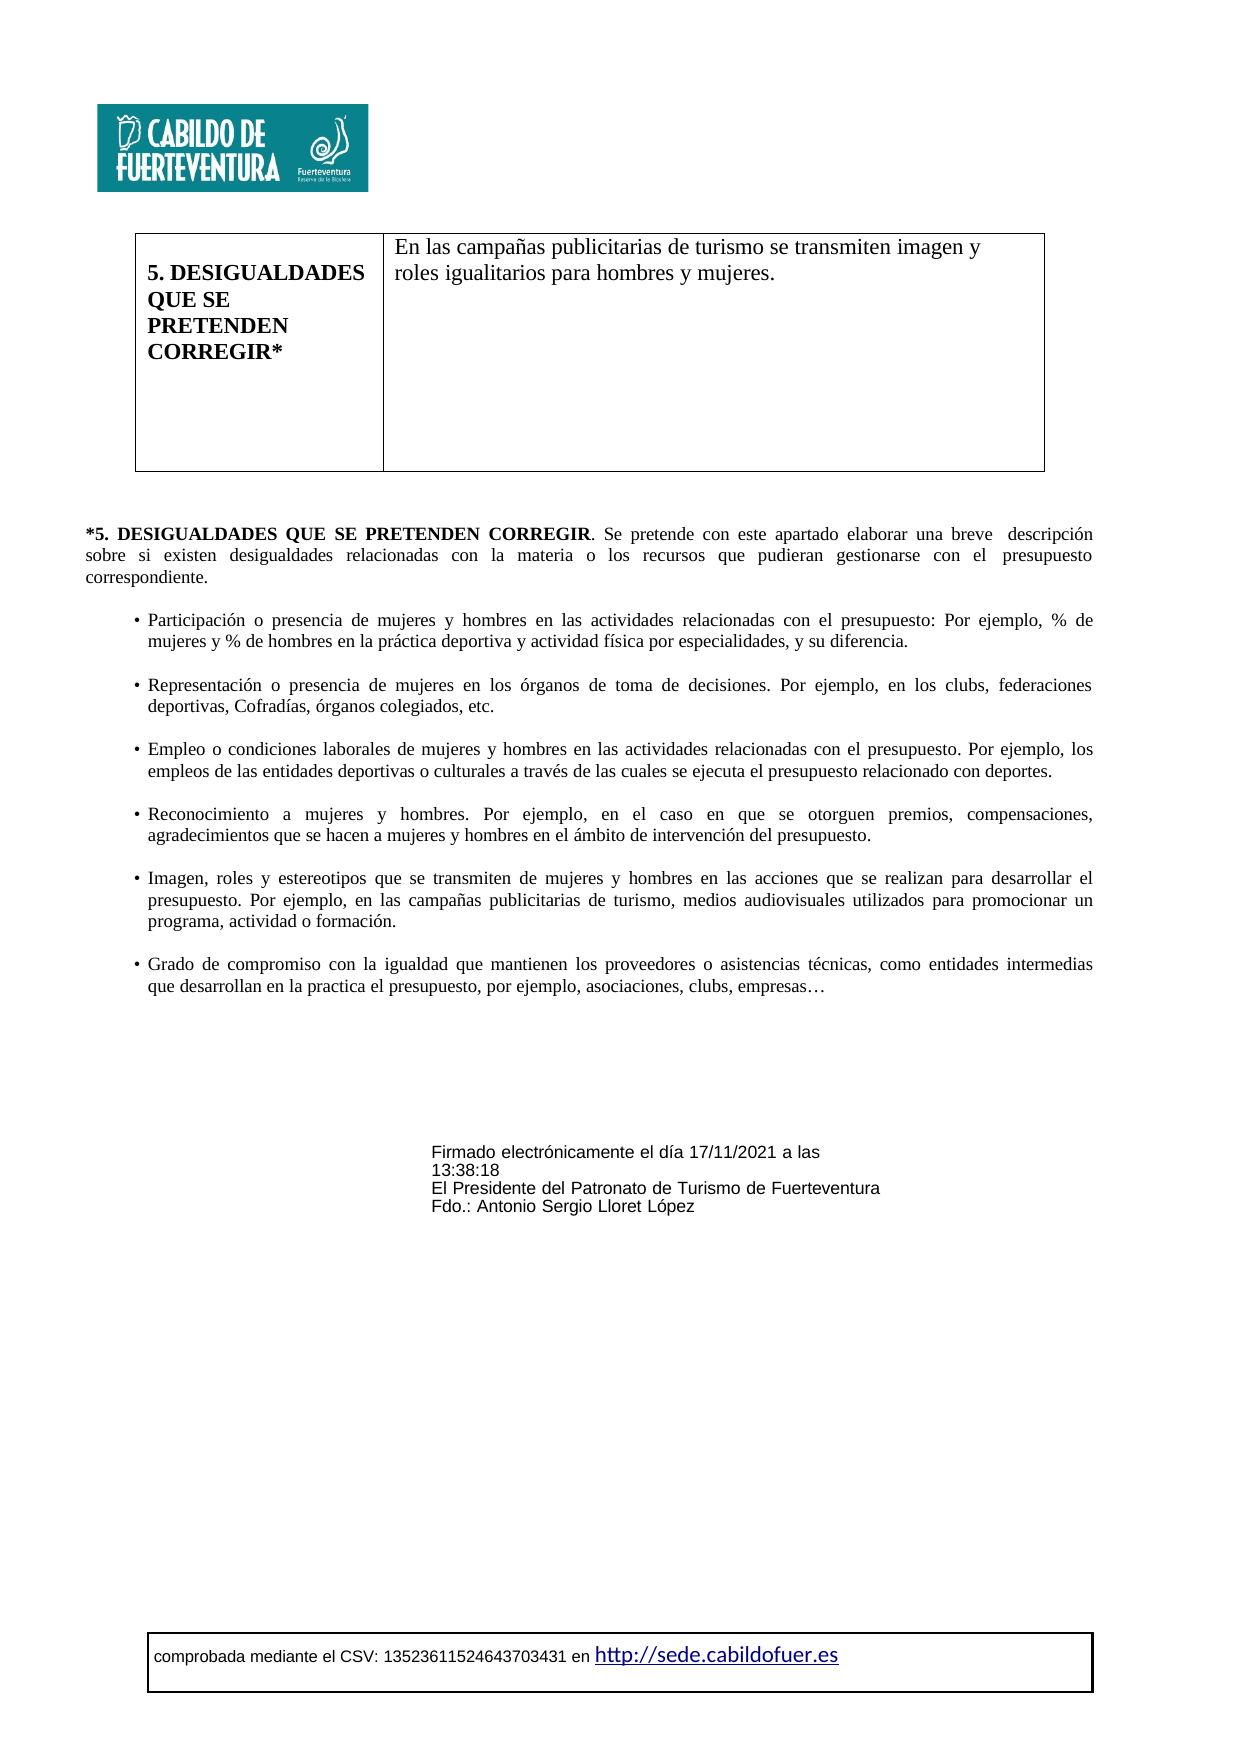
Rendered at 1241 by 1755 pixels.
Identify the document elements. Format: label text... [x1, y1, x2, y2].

text *5. DESIGUALDADES QUE SE PRETENDEN CORREGIR. Se pretende con este apartado elaborar una breve descripción sobre si existen desigualdades relacionadas con la materia o los recursos que pudieran gestionarse con el presupuesto correspondiente. [85, 523, 1093, 587]
list Participación o presencia de mujeres y hombres en las actividades relacionadas con el presupuesto: Por ejemplo, % de mujeres y % de hombres en la práctica deportiva y actividad física por especialidades, y su diferencia. [134, 609, 1093, 652]
list Grado de compromiso con la igualdad que mantienen los proveedores o asistencias técnicas, como entidades intermedias que desarrollan en la practica el presupuesto, por ejemplo, asociaciones, clubs, empresas… [134, 953, 1093, 996]
list Empleo o condiciones laborales de mujeres y hombres en las actividades relacionadas con el presupuesto. Por ejemplo, los empleos de las entidades deportivas o culturales a través de las cuales se ejecuta el presupuesto relacionado con deportes. [134, 738, 1093, 781]
text El Presidente del Patronato de Turismo de Fuerteventura Fdo.: Antonio Sergio Lloret López [431, 1180, 886, 1216]
text Firmado electrónicamente el día 17/11/2021 a las 13:38:18 [431, 1144, 886, 1180]
list Reconocimiento a mujeres y hombres. Por ejemplo, en el caso en que se otorguen premios, compensaciones, agradecimientos que se hacen a mujeres y hombres en el ámbito de intervención del presupuesto. [134, 803, 1093, 846]
list Representación o presencia de mujeres en los órganos de toma de decisiones. Por ejemplo, en los clubs, federaciones deportivas, Cofradías, órganos colegiados, etc. [134, 673, 1093, 717]
list Imagen, roles y estereotipos que se transmiten de mujeres y hombres en las acciones que se realizan para desarrollar el presupuesto. Por ejemplo, en las campañas publicitarias de turismo, medios audiovisuales utilizados para promocionar un programa, actividad o formación. [134, 867, 1093, 932]
